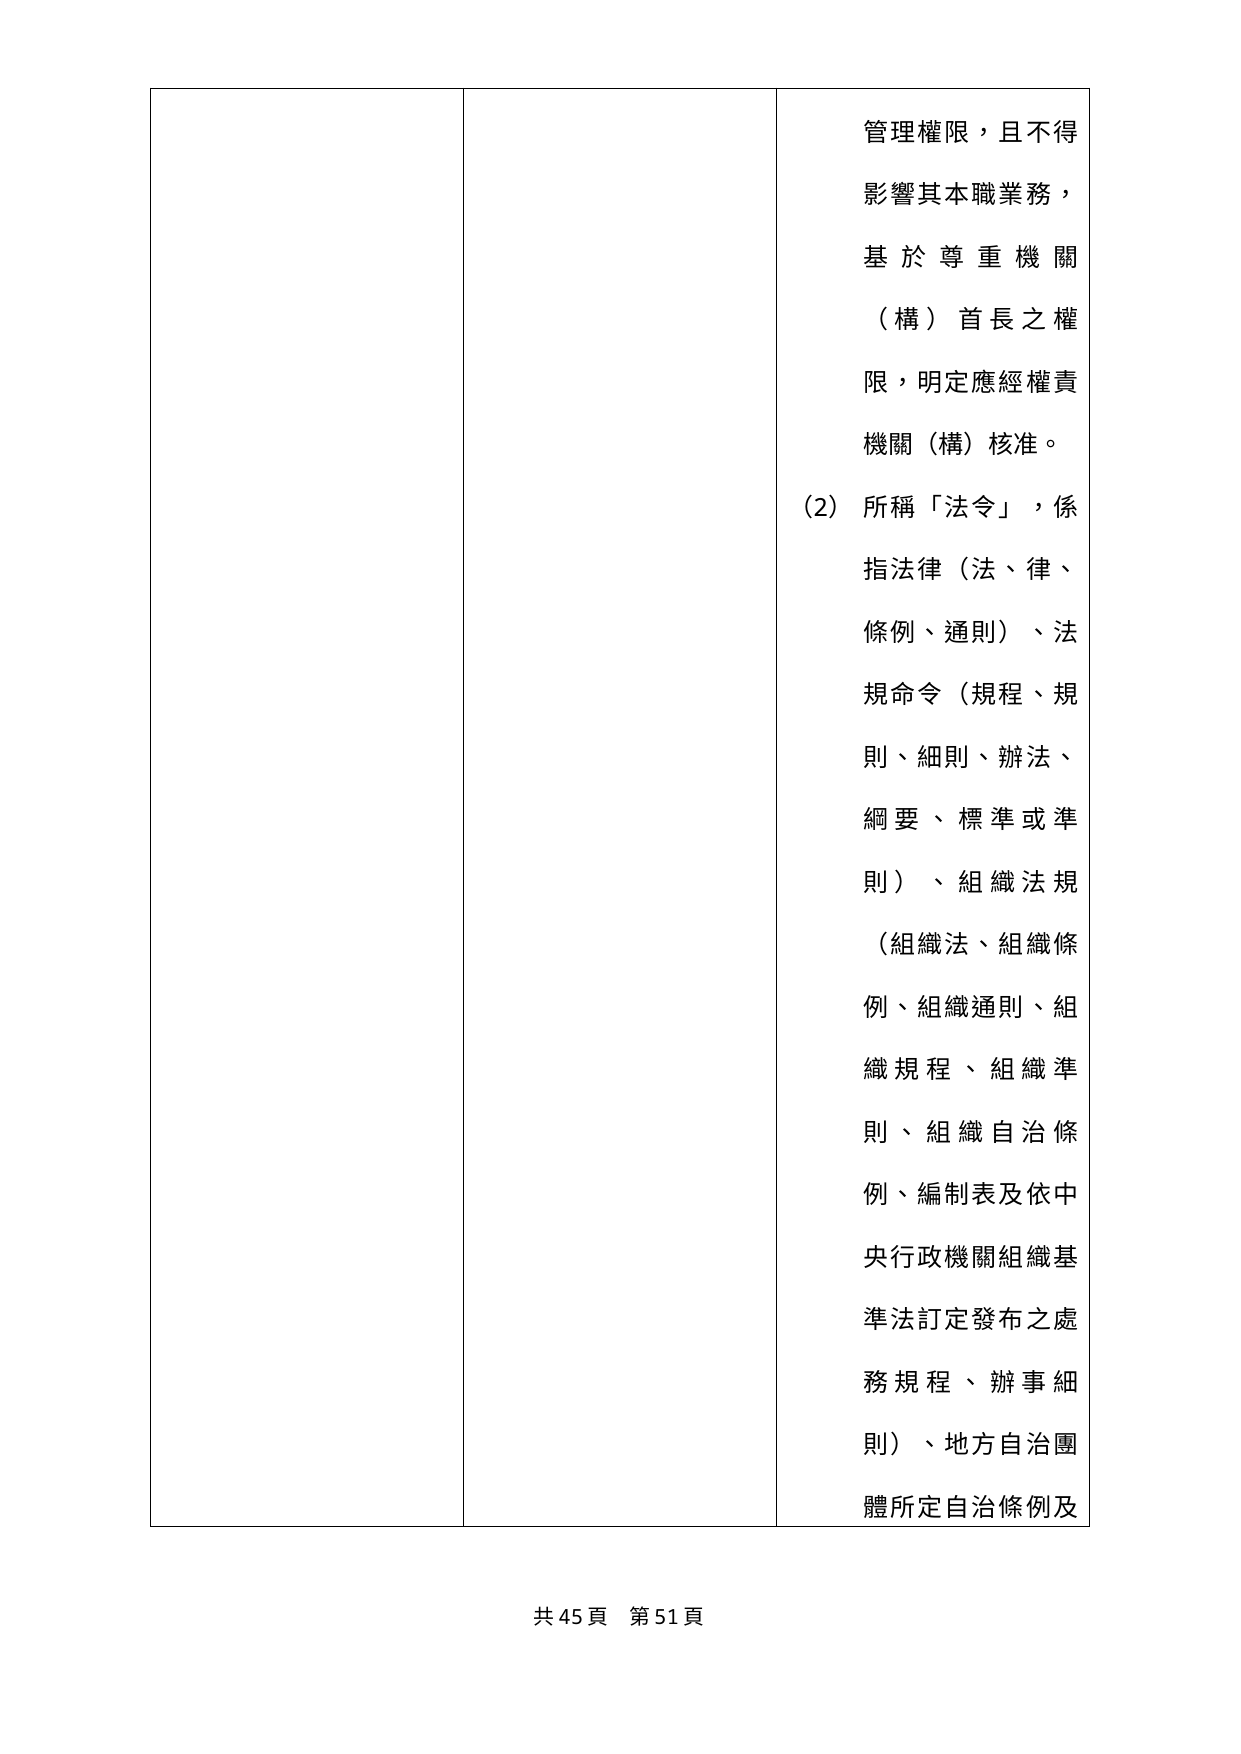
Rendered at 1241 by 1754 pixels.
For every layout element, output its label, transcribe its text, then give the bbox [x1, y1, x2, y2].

table_cell [464, 89, 776, 1526]
table_cell [151, 89, 463, 1526]
table_cell 本條依現行條文第一項分拆為一項至第三項並修正內容，及刪除現行條文第二項，並將現行條文第十四條之二及第十四條之三增訂為第四項及第五項。 第一項、第二項及第四項機關（構）之文字體例訂定理由同第四條。 第一項修正理由： 考量政府機關（構）因業務推動需要，依相關法規規定組成機關（構）組織，而其成員由公務員兼任，以該等職務係屬公職範圍且均由政府機關（構）指派公務員兼任，基於政府一體原則對於政府整體施政而言，實有助益，爰明訂公務員兼任他項公職，經權責機關（構）核准即得為之。又審酌政府機關（構）為使公共政策更臻完備，於政策制定過程中，時有遴聘專家學者提供諮詢意見而設置任務編組或臨時性職務之需要，就具有專業知能之公務員參與是類職務或會議，尚不在本項規定規範範圍內。 依法令規定由某機關（構）之特定職務人員兼任者（即當然兼職），該公務員之本職經權責機關（構）派任時，已認屬概括核准其因本職而生之兼任職務；如僅係有法規依據之兼職者，此等兼職情形因非由特定職務人員兼任，故是類兼職自應經權責機關（構）核准。 所稱「公職」，參酌司法院釋字第四十二號解釋，係指各級民意代表、中央與地方機關（構）之公務員及其他依法令從事於公務者，至上開其他依法令從事公務者，係由設置該職務之機關（構）予以審認。又司法院釋字第一號、第二十四號解釋略以，立法委員依憲法第七十五條之規定不得兼任官吏，如願就任官吏，即應辭去立法委員。其未經辭職而就任官吏者，亦顯有不繼續任立法委員之意思，應於其就任官吏之時視為辭職；公營事業機關之董事、監察人及總經理，與受有俸給之文武職公務員，應屬於憲法第七十五條所稱官吏範圍之內，立法委員不得兼任之。故不生公務員除法令另有規定外，經權責機關核准得兼任民意代表之疑慮。 第二項修正理由： 考量公務員如係於本職之外兼任他項業務，因非屬公職範圍，應有法令依據，始得為之。又以公務員依法令兼任他項業務情事涉及機關（構）人事管理權限，且不得影響其本職業務，基於尊重機關（構）首長之權限，明定應經權責機關（構）核准。 所稱「法令」，係指法律（法、律、條例、通則）、法規命令（規程、規則、細則、辦法、綱要、標準或準則）、組織法規（組織法、組織條例、組織通則、組織規程、組織準則、組織自治條例、編制表及依中央行政機關組織基準法訂定發布之處務規程、辦事細則）、地方自治團體所定自治條例及與上開法規處於同等位階者。 所稱「業務」，參酌司法院就業務之個案所為解釋及法院等相關判決，係指醫師等相類似領證職業 （按：即具有專屬人員管理法規、需具備相關資格條件始得從事有關事務，如申請執業登錄或加入公會等，並受主管機關監督之職業）以及其他反覆從事同種類行為之事務。至從事同種類行為之事務如不具「經常」、「持續」性質，且與本職工作無不相容情形者，不受本項之限制。 第三項移列理由：現行條文第十四條第一項所稱「公費」，實務上係指政務人員支領薪酬之方式；惟「公費」亦屬薪資之一種，故本項明定「不得兼薪」以足資表意，爰刪除相關文字。 第四項增訂理由： 本項由現行條文第十四條之二及第十四條之三移列。 依現行條文第十四條之二、第十四條之三規定，公務員兼任教學或研究工作或非以營利為目的之事業或團體職務，無論是否受有報酬均應經許可，然公務員兼任上開工作或職務，倘並無受有報酬且未影響本職工作者，尚無違反本條立法意旨之疑慮，本不宜多作限制，爰於但書規定是類情形毋須報經權責機關（構）核准。 另查銓敘部九十八年六月二十四日部法一字第○九八三○七四五五四二號書函略以，公務員於上班時間兼任教學工作者，每週以四小時為限，並應以請事假、休假或以加班補休方式為之。是公務員如經權責機關（構）核准，於上班時間兼任教學工作，仍應依上開規定辦理。 所稱「教學」，係指公務員於學校、補習班、訓練機構或民間公司等場域傳授專業知識或生活技能等；所稱「研究工作」，係指公務員實際從事具研究性質之工作，多數為指擔任某項計畫所列職務（例如計畫主持人、協同計畫主持人、顧問等）。 所稱「非以營利為目的之事業或團體職務」，係指非以營利為目的之公營、私營或公私合營或合於民法總則公益社團及財團之組織或依其他關係法令經向主管機關登記或立案成立之事業或團體職務，惟未包含經該事業或團體認定為任務編組或臨時性需要所設置之職務。 所稱「報酬」，係指公務員因從事本職以外之職務或工作所獲得之給付，但屬從事該項職務或工作所應支出之必要費用（例如：交通費、實報實銷之住宿費、餐費等），不屬之。 第五項增訂理由：現行條文第十四條之二第二項授權訂定之公務員兼任非營利事業或團體受有報酬職務許可辦法，僅就公務員兼任受有報酬之非以營利為目的之事業或團體職務，其相關程序、許可條件及其他應遵行事項予以明定，然公務員依法令兼職或申請兼任受有報酬之教學或研究工作，亦應與上開兼任非以營利為目的之事業或團體職務作一致性處理，爰併於本項授權訂定之準則予以規範。 現行條文第二項刪除理由，公務員兼任他項公職或業務，如其離去本職時，其兼職未必當然免兼，視實務作業需要而定，是上開依法令兼職情形，於公務員離去本職時，非必然免其兼職，爰刪除相關規定。 [777, 89, 1089, 1526]
